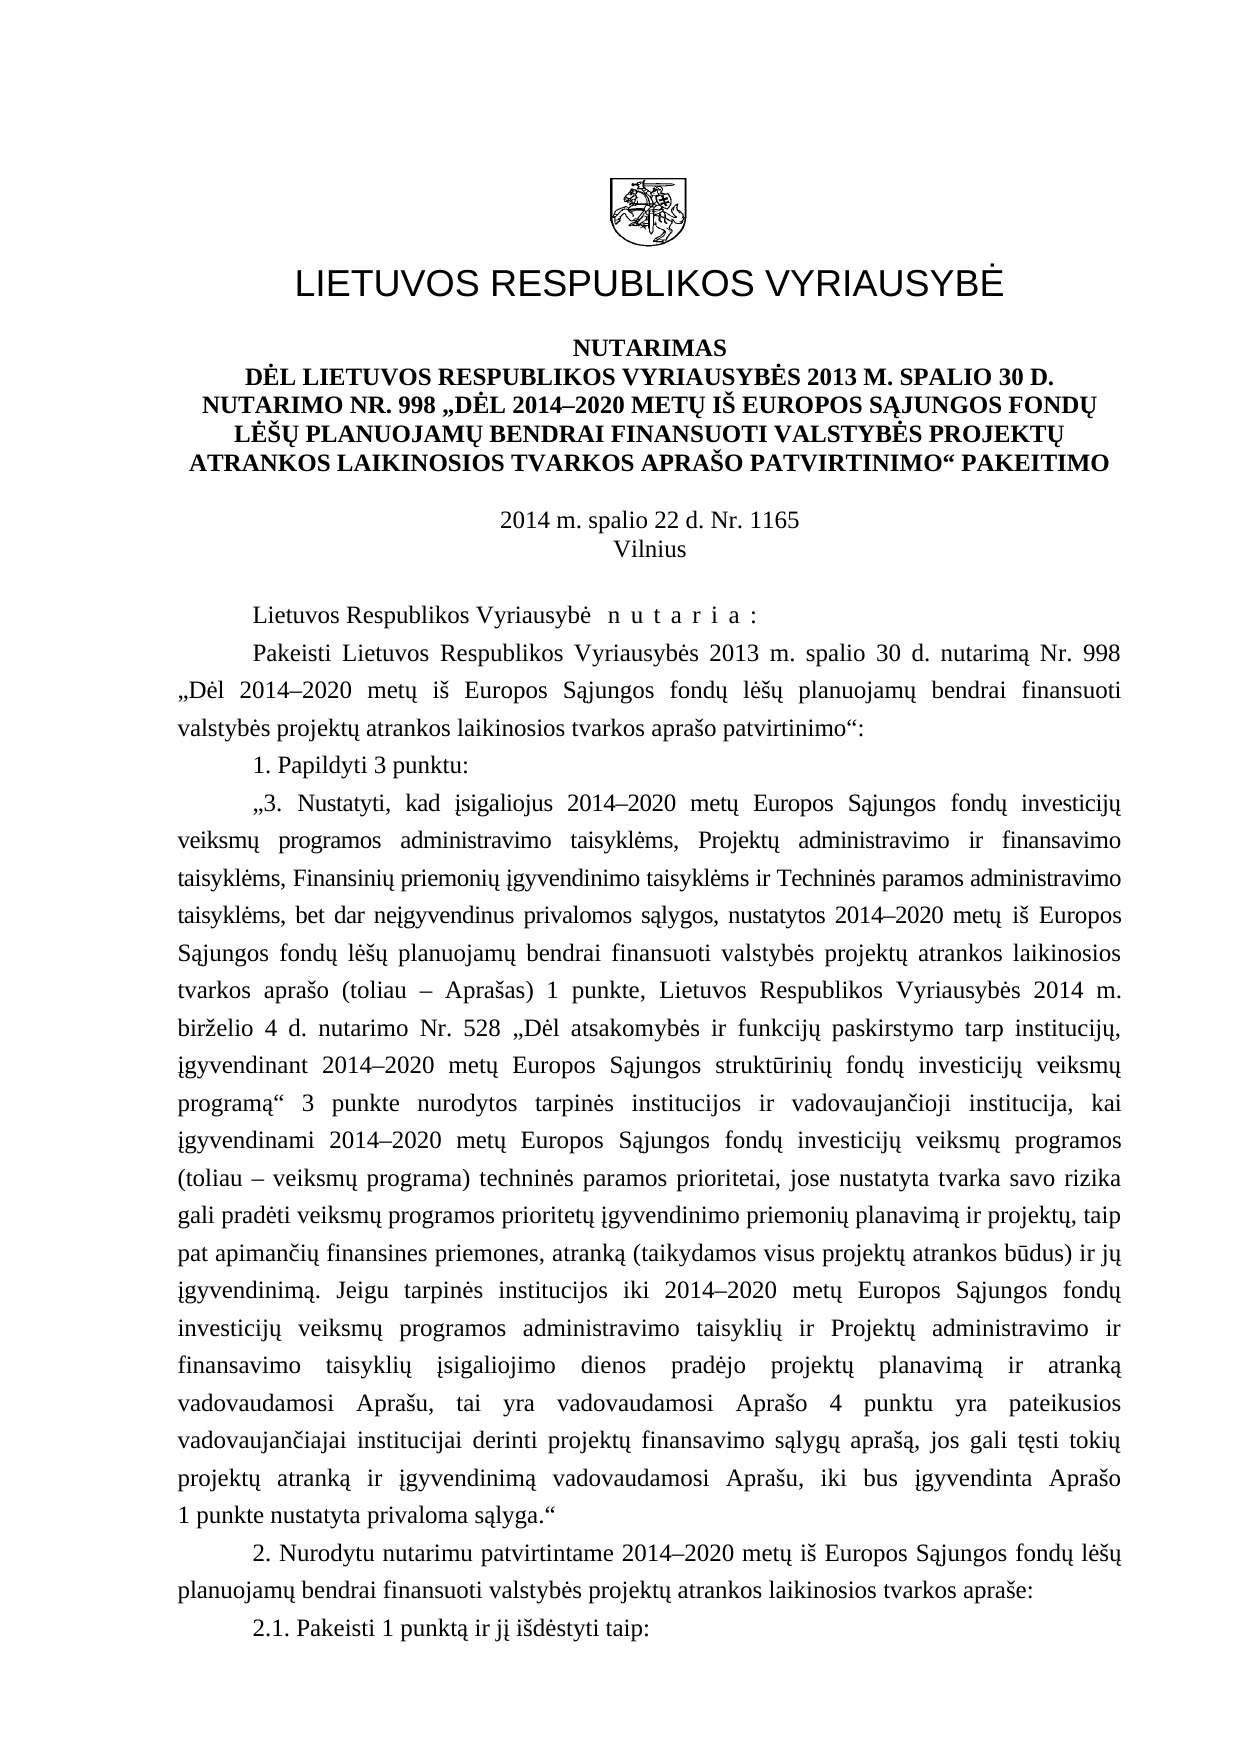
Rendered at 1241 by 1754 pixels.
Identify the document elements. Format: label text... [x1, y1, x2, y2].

text 2. Nurodytu nutarimu patvirtintame 2014–2020 metų iš Europos Sąjungos fondų lėšų planuojamų bendrai finansuoti valstybės projektų atrankos laikinosios tvarkos apraše: [177, 1529, 1122, 1604]
text 1. Papildyti 3 punktu: [177, 742, 1122, 779]
text Pakeisti Lietuvos Respublikos Vyriausybės 2013 m. spalio 30 d. nutarimą Nr. 998 „Dėl 2014–2020 metų iš Europos Sąjungos fondų lėšų planuojamų bendrai finansuoti valstybės projektų atrankos laikinosios tvarkos aprašo patvirtinimo“: [177, 629, 1122, 742]
text nutarimas [177, 333, 1122, 362]
text 2014 m. spalio 22 d. Nr. 1165 Vilnius [177, 505, 1122, 563]
text „3. Nustatyti, kad įsigaliojus 2014–2020 metų Europos Sąjungos fondų investicijų veiksmų programos administravimo taisyklėms, Projektų administravimo ir finansavimo taisyklėms, Finansinių priemonių įgyvendinimo taisyklėms ir Techninės paramos administravimo taisyklėms, bet dar neįgyvendinus privalomos sąlygos, nustatytos 2014–2020 metų iš Europos Sąjungos fondų lėšų planuojamų bendrai finansuoti valstybės projektų atrankos laikinosios tvarkos aprašo (toliau – Aprašas) 1 punkte, Lietuvos Respublikos Vyriausybės 2014 m. birželio 4 d. nutarimo Nr. 528 „Dėl atsakomybės ir funkcijų paskirstymo tarp institucijų, įgyvendinant 2014–2020 metų Europos Sąjungos struktūrinių fondų investicijų veiksmų programą“ 3 punkte nurodytos tarpinės institucijos ir vadovaujančioji institucija, kai įgyvendinami 2014–2020 metų Europos Sąjungos fondų investicijų veiksmų programos (toliau – veiksmų programa) techninės paramos prioritetai, jose nustatyta tvarka savo rizika gali pradėti veiksmų programos prioritetų įgyvendinimo priemonių planavimą ir projektų, taip pat apimančių finansines priemones, atranką (taikydamos visus projektų atrankos būdus) ir jų įgyvendinimą. Jeigu tarpinės institucijos iki 2014–2020 metų Europos Sąjungos fondų investicijų veiksmų programos administravimo taisyklių ir Projektų administravimo ir finansavimo taisyklių įsigaliojimo dienos pradėjo projektų planavimą ir atranką vadovaudamosi Aprašu, tai yra vadovaudamosi Aprašo 4 punktu yra pateikusios vadovaujančiajai institucijai derinti projektų finansavimo sąlygų aprašą, jos gali tęsti tokių projektų atranką ir įgyvendinimą vadovaudamosi Aprašu, iki bus įgyvendinta Aprašo 1 punkte nustatyta privaloma sąlyga.“ [177, 779, 1122, 1529]
text Lietuvos Respublikos Vyriausybė nutaria: [177, 592, 1122, 629]
text Dėl LIETUVOS RESPUBLIKOS VYRIAUSYBĖS 2013 M. SPALIO 30 D. NUTARIMO NR. 998 „DĖL 2014–2020 METŲ IŠ EUROPOS SĄJUNGOS FONDŲ LĖŠŲ PLANUOJAMŲ BENDRAI FINANSUOTI VALSTYBĖS PROJEKTŲ ATRANKOS LAIKINOSIOS TVARKOS APRAŠO PATVIRTINIMO“ PAKEITIMO [177, 362, 1122, 477]
text 2.1. Pakeisti 1 punktą ir jį išdėstyti taip: [177, 1604, 1122, 1642]
text Lietuvos Respublikos Vyriausybė [177, 261, 1122, 304]
